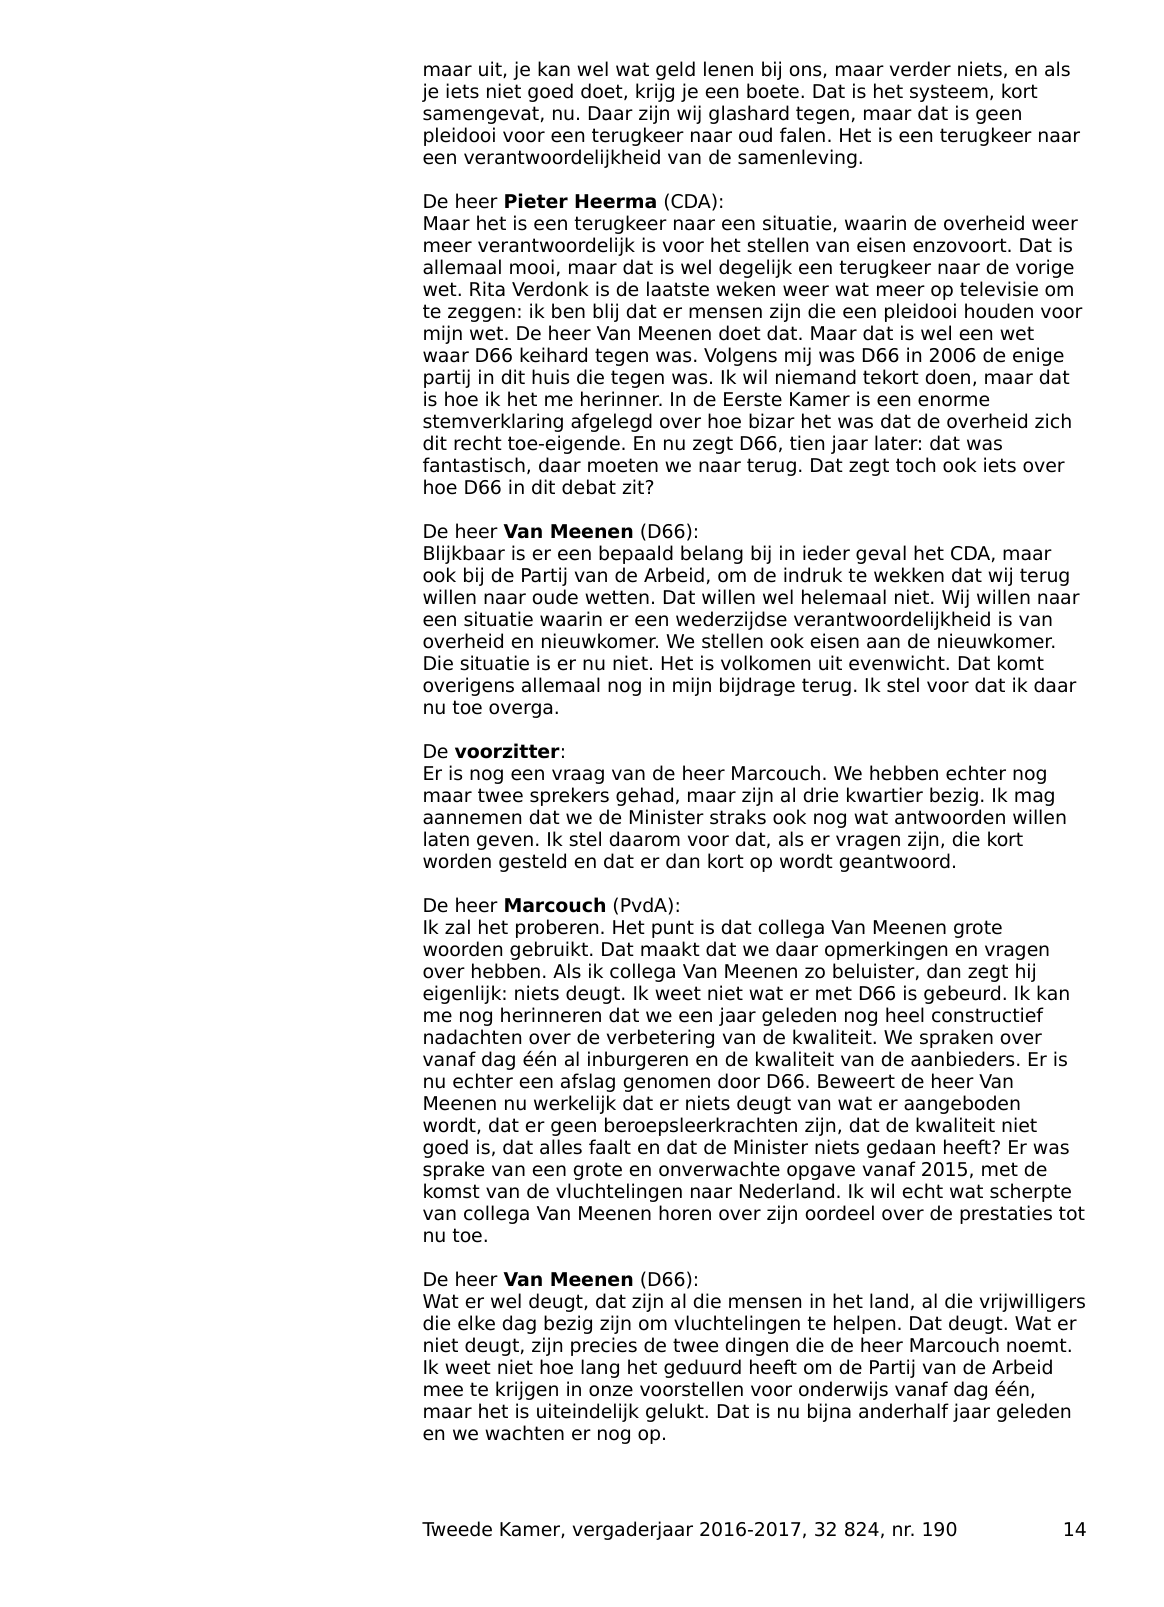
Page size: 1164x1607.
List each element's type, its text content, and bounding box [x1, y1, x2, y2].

text De heer Van Meenen (D66): [422, 1269, 1087, 1291]
text Ik zal het proberen. Het punt is dat collega Van Meenen grote woorden gebruikt. Dat maakt dat we daar opmerkingen en vragen over hebben. Als ik collega Van Meenen zo beluister, dan zegt hij eigenlijk: niets deugt. Ik weet niet wat er met D66 is gebeurd. Ik kan me nog herinneren dat we een jaar geleden nog heel constructief nadachten over de verbetering van de kwaliteit. We spraken over vanaf dag één al inburgeren en de kwaliteit van de aanbieders. Er is nu echter een afslag genomen door D66. Beweert de heer Van Meenen nu werkelijk dat er niets deugt van wat er aangeboden wordt, dat er geen beroepsleerkrachten zijn, dat de kwaliteit niet goed is, dat alles faalt en dat de Minister niets gedaan heeft? Er was sprake van een grote en onverwachte opgave vanaf 2015, met de komst van de vluchtelingen naar Nederland. Ik wil echt wat scherpte van collega Van Meenen horen over zijn oordeel over de prestaties tot nu toe. [422, 917, 1087, 1247]
text De voorzitter: [422, 741, 1087, 763]
text maar uit, je kan wel wat geld lenen bij ons, maar verder niets, en als je iets niet goed doet, krijg je een boete. Dat is het systeem, kort samengevat, nu. Daar zijn wij glashard tegen, maar dat is geen pleidooi voor een terugkeer naar oud falen. Het is een terugkeer naar een verantwoordelijkheid van de samenleving. [422, 59, 1087, 169]
text De heer Van Meenen (D66): [422, 521, 1087, 543]
text Er is nog een vraag van de heer Marcouch. We hebben echter nog maar twee sprekers gehad, maar zijn al drie kwartier bezig. Ik mag aannemen dat we de Minister straks ook nog wat antwoorden willen laten geven. Ik stel daarom voor dat, als er vragen zijn, die kort worden gesteld en dat er dan kort op wordt geantwoord. [422, 763, 1087, 873]
text Blijkbaar is er een bepaald belang bij in ieder geval het CDA, maar ook bij de Partij van de Arbeid, om de indruk te wekken dat wij terug willen naar oude wetten. Dat willen wel helemaal niet. Wij willen naar een situatie waarin er een wederzijdse verantwoordelijkheid is van overheid en nieuwkomer. We stellen ook eisen aan de nieuwkomer. Die situatie is er nu niet. Het is volkomen uit evenwicht. Dat komt overigens allemaal nog in mijn bijdrage terug. Ik stel voor dat ik daar nu toe overga. [422, 543, 1087, 719]
text De heer Marcouch (PvdA): [422, 895, 1087, 917]
text Maar het is een terugkeer naar een situatie, waarin de overheid weer meer verantwoordelijk is voor het stellen van eisen enzovoort. Dat is allemaal mooi, maar dat is wel degelijk een terugkeer naar de vorige wet. Rita Verdonk is de laatste weken weer wat meer op televisie om te zeggen: ik ben blij dat er mensen zijn die een pleidooi houden voor mijn wet. De heer Van Meenen doet dat. Maar dat is wel een wet waar D66 keihard tegen was. Volgens mij was D66 in 2006 de enige partij in dit huis die tegen was. Ik wil niemand tekort doen, maar dat is hoe ik het me herinner. In de Eerste Kamer is een enorme stemverklaring afgelegd over hoe bizar het was dat de overheid zich dit recht toe-eigende. En nu zegt D66, tien jaar later: dat was fantastisch, daar moeten we naar terug. Dat zegt toch ook iets over hoe D66 in dit debat zit? [422, 213, 1087, 499]
text De heer Pieter Heerma (CDA): [422, 191, 1087, 213]
text Wat er wel deugt, dat zijn al die mensen in het land, al die vrijwilligers die elke dag bezig zijn om vluchtelingen te helpen. Dat deugt. Wat er niet deugt, zijn precies de twee dingen die de heer Marcouch noemt. Ik weet niet hoe lang het geduurd heeft om de Partij van de Arbeid mee te krijgen in onze voorstellen voor onderwijs vanaf dag één, maar het is uiteindelijk gelukt. Dat is nu bijna anderhalf jaar geleden en we wachten er nog op. [422, 1291, 1087, 1445]
